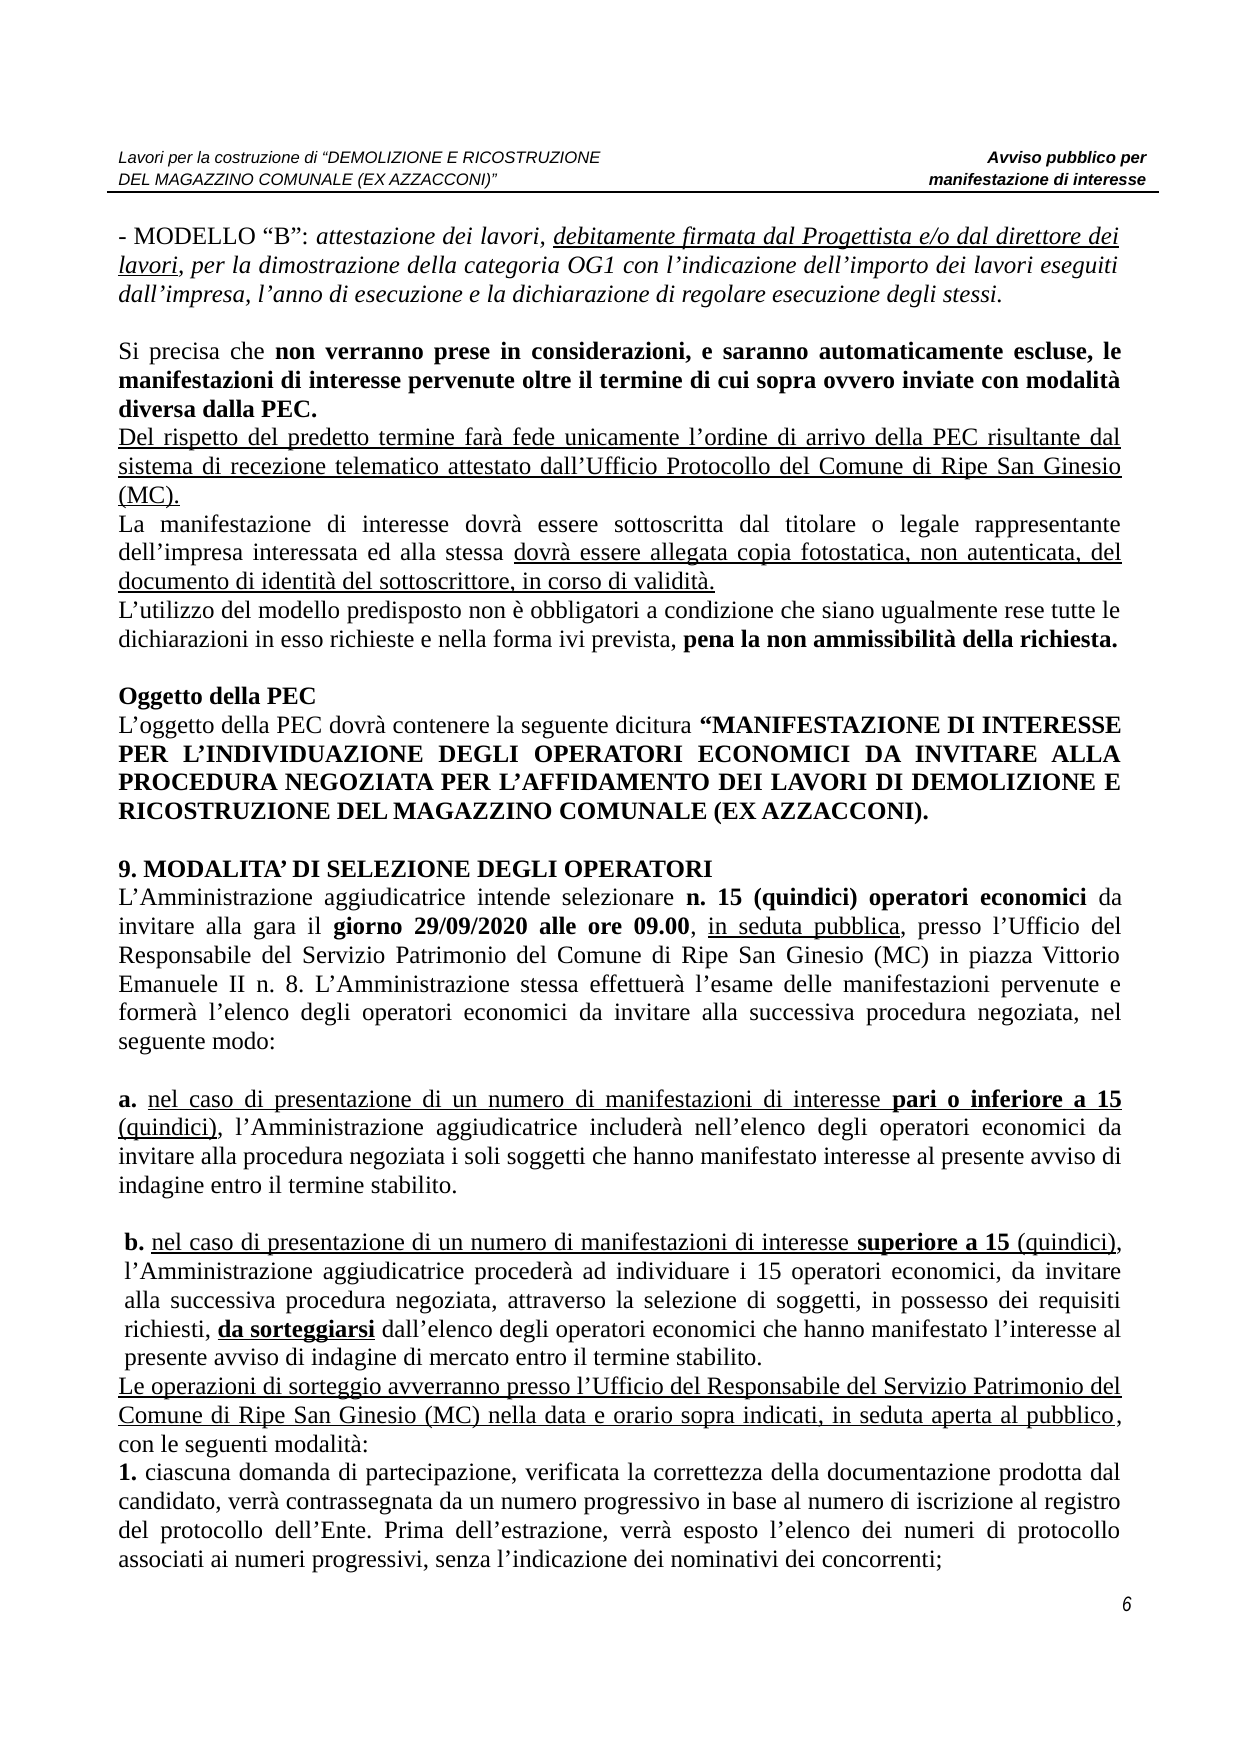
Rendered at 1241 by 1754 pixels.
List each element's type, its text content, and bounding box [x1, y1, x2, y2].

text L’Amministrazione aggiudicatrice intende selezionare n. 15 (quindici) operatori economici da invitare alla gara il giorno 29/09/2020 alle ore 09.00, in seduta pubblica, presso l’Ufficio del Responsabile del Servizio Patrimonio del Comune di Ripe San Ginesio (MC) in piazza Vittorio Emanuele II n. 8. L’Amministrazione stessa effettuerà l’esame delle manifestazioni pervenute e formerà l’elenco degli operatori economici da invitare alla successiva procedura negoziata, nel seguente modo: [118, 882, 1122, 1055]
text Le operazioni di sorteggio avverranno presso l’Ufficio del Responsabile del Servizio Patrimonio del [118, 1371, 1122, 1396]
text b. nel caso di presentazione di un numero di manifestazioni di interesse superiore a 15 (quindici), l’Amministrazione aggiudicatrice procederà ad individuare i 15 operatori economici, da invitare alla successiva procedura negoziata, attraverso la selezione di soggetti, in possesso dei requisiti richiesti, da sorteggiarsi dall’elenco degli operatori economici che hanno manifestato l’interesse al presente avviso di indagine di mercato entro il termine stabilito. [124, 1227, 1122, 1371]
text a. nel caso di presentazione di un numero di manifestazioni di interesse pari o inferiore a 15 (quindici), l’Amministrazione aggiudicatrice includerà nell’elenco degli operatori economici da invitare alla procedura negoziata i soli soggetti che hanno manifestato interesse al presente avviso di indagine entro il termine stabilito. [118, 1084, 1122, 1199]
text L’oggetto della PEC dovrà contenere la seguente dicitura “MANIFESTAZIONE DI INTERESSE PER L’INDIVIDUAZIONE DEGLI OPERATORI ECONOMICI DA INVITARE ALLA PROCEDURA NEGOZIATA PER L’AFFIDAMENTO DEI LAVORI DI DEMOLIZIONE E RICOSTRUZIONE DEL MAGAZZINO COMUNALE (EX AZZACCONI). [118, 710, 1122, 825]
text (MC). [118, 478, 1122, 509]
text 1. ciascuna domanda di partecipazione, verificata la correttezza della documentazione prodotta dal candidato, verrà contrassegnata da un numero progressivo in base al numero di iscrizione al registro del protocollo dell’Ente. Prima dell’estrazione, verrà esposto l’elenco dei numeri di protocollo associati ai numeri progressivi, senza l’indicazione dei nominativi dei concorrenti; [118, 1457, 1122, 1572]
text L’utilizzo del modello predisposto non è obbligatori a condizione che siano ugualmente rese tutte le dichiarazioni in esso richieste e nella forma ivi prevista, pena la non ammissibilità della richiesta. [118, 595, 1122, 652]
text Comune di Ripe San Ginesio (MC) nella data e orario sopra indicati, in seduta aperta al pubblico, con le seguenti modalità: [118, 1398, 1122, 1457]
text Si precisa che non verranno prese in considerazioni, e saranno automaticamente escluse, le manifestazioni di interesse pervenute oltre il termine di cui sopra ovvero inviate con modalità diversa dalla PEC. [118, 336, 1122, 422]
text La manifestazione di interesse dovrà essere sottoscritta dal titolare o legale rappresentante dell’impresa interessata ed alla stessa dovrà essere allegata copia fotostatica, non autenticata, del documento di identità del sottoscrittore, in corso di validità. [118, 509, 1122, 595]
text 9. MODALITA’ DI SELEZIONE DEGLI OPERATORI [118, 854, 1122, 882]
text Del rispetto del predetto termine farà fede unicamente l’ordine di arrivo della PEC risultante dal sistema di recezione telematico attestato dall’Ufficio Protocollo del Comune di Ripe San Ginesio [118, 422, 1122, 476]
text - MODELLO “B”: attestazione dei lavori, debitamente firmata dal Progettista e/o dal direttore dei lavori, per la dimostrazione della categoria OG1 con l’indicazione dell’importo dei lavori eseguiti dall’impresa, l’anno di esecuzione e la dichiarazione di regolare esecuzione degli stessi. [118, 221, 1122, 307]
text Oggetto della PEC [118, 681, 1122, 710]
